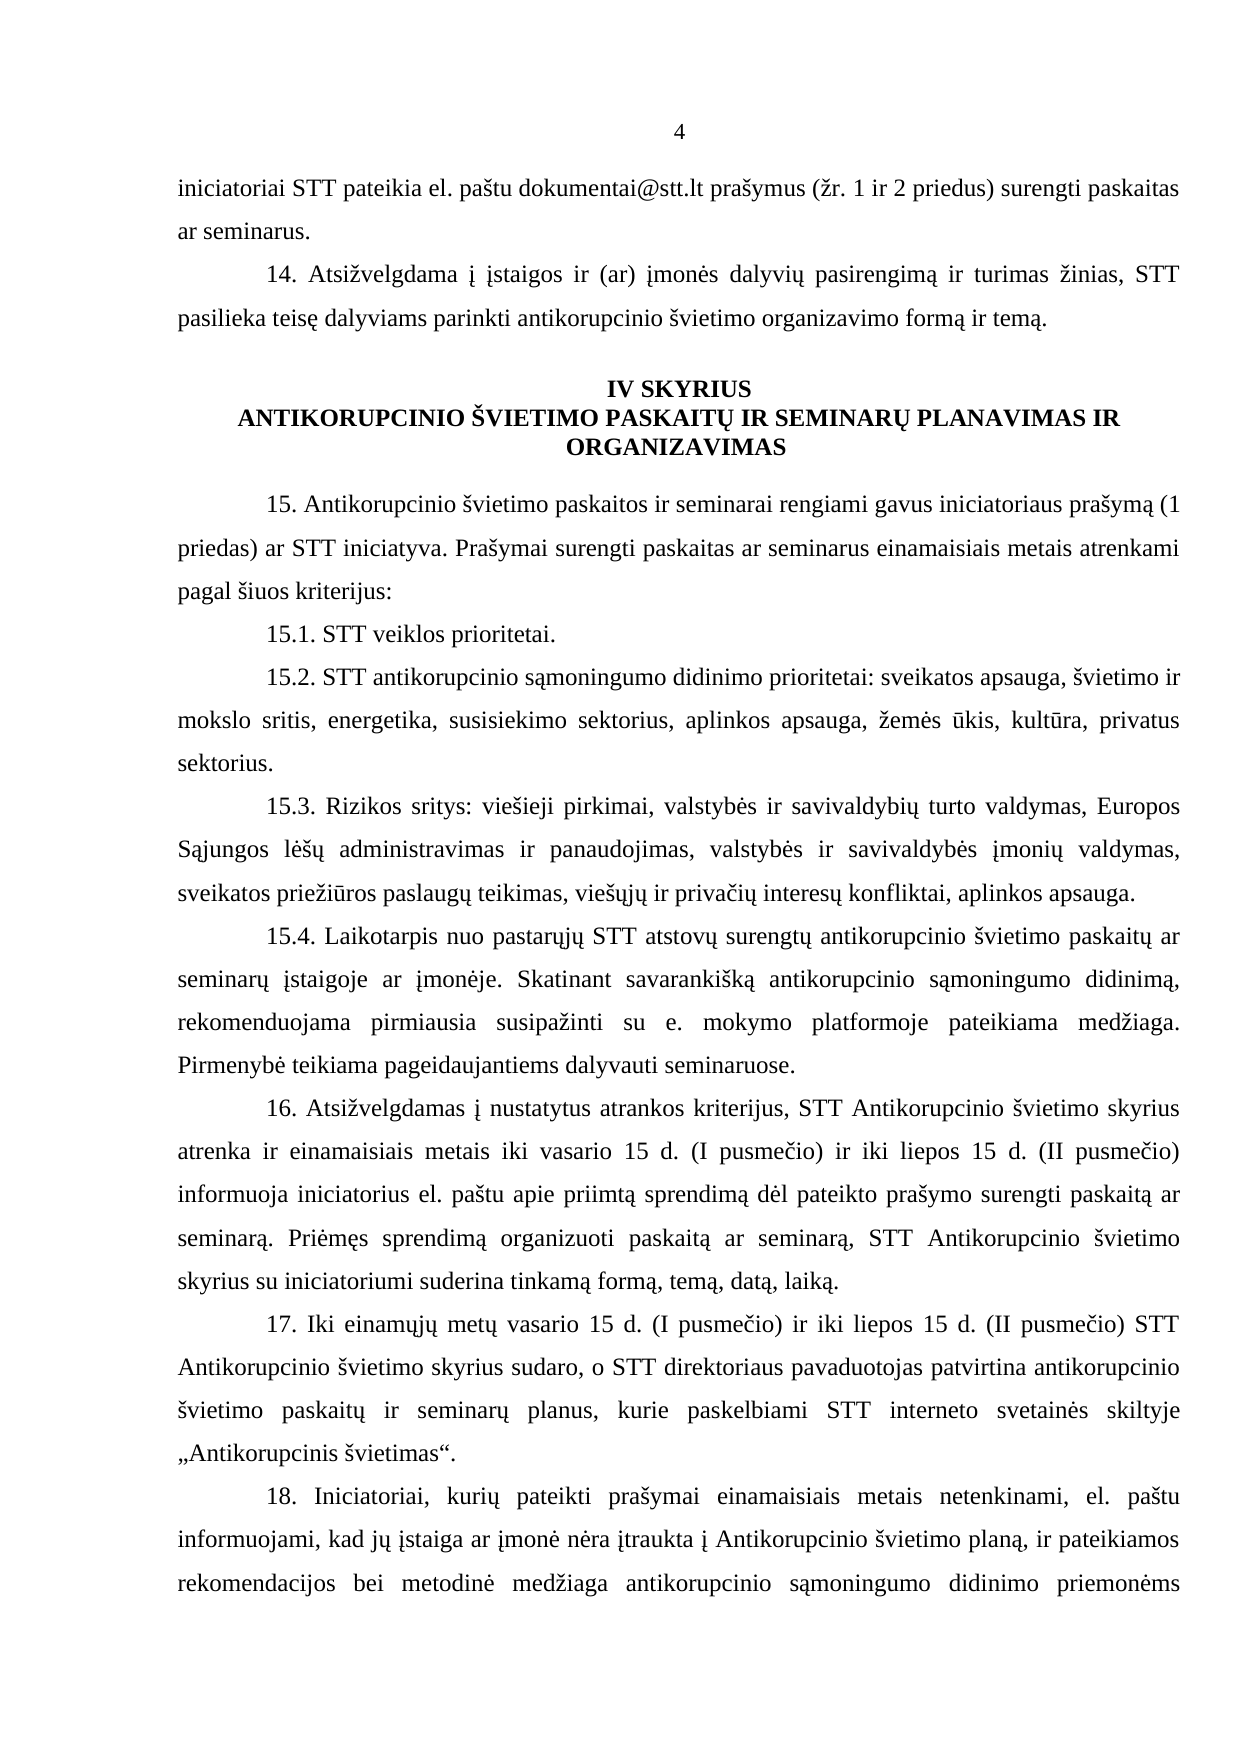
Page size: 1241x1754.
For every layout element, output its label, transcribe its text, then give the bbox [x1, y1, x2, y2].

text 15.4. Laikotarpis nuo pastarųjų STT atstovų surengtų antikorupcinio švietimo paskaitų ar seminarų įstaigoje ar įmonėje. Skatinant savarankišką antikorupcinio sąmoningumo didinimą, rekomenduojama pirmiausia susipažinti su e. mokymo platformoje pateikiama medžiaga. Pirmenybė teikiama pageidaujantiems dalyvauti seminaruose. [177, 921, 1181, 1079]
text 18. Iniciatoriai, kurių pateikti prašymai einamaisiais metais netenkinami, el. paštu informuojami, kad jų įstaiga ar įmonė nėra įtraukta į Antikorupcinio švietimo planą, ir pateikiamos rekomendacijos bei metodinė medžiaga antikorupcinio sąmoningumo didinimo priemonėms [177, 1481, 1181, 1596]
text 17. Iki einamųjų metų vasario 15 d. (I pusmečio) ir iki liepos 15 d. (II pusmečio) STT Antikorupcinio švietimo skyrius sudaro, o STT direktoriaus pavaduotojas patvirtina antikorupcinio švietimo paskaitų ir seminarų planus, kurie paskelbiami STT interneto svetainės skiltyje „Antikorupcinis švietimas“. [177, 1309, 1181, 1467]
text IV SKYRIUS [177, 374, 1181, 403]
text ANTIKORUPCINIO ŠVIETIMO PASKAITŲ IR SEMINARŲ PLANAVIMAS IR ORGANIZAVIMAS [177, 403, 1181, 461]
text 14. Atsižvelgdama į įstaigos ir (ar) įmonės dalyvių pasirengimą ir turimas žinias, STT pasilieka teisę dalyviams parinkti antikorupcinio švietimo organizavimo formą ir temą. [177, 259, 1181, 331]
text 15. Antikorupcinio švietimo paskaitos ir seminarai rengiami gavus iniciatoriaus prašymą (1 priedas) ar STT iniciatyva. Prašymai surengti paskaitas ar seminarus einamaisiais metais atrenkami pagal šiuos kriterijus: [177, 489, 1181, 604]
text 16. Atsižvelgdamas į nustatytus atrankos kriterijus, STT Antikorupcinio švietimo skyrius atrenka ir einamaisiais metais iki vasario 15 d. (I pusmečio) ir iki liepos 15 d. (II pusmečio) informuoja iniciatorius el. paštu apie priimtą sprendimą dėl pateikto prašymo surengti paskaitą ar seminarą. Priėmęs sprendimą organizuoti paskaitą ar seminarą, STT Antikorupcinio švietimo skyrius su iniciatoriumi suderina tinkamą formą, temą, datą, laiką. [177, 1093, 1181, 1294]
text 15.2. STT antikorupcinio sąmoningumo didinimo prioritetai: sveikatos apsauga, švietimo ir mokslo sritis, energetika, susisiekimo sektorius, aplinkos apsauga, žemės ūkis, kultūra, privatus sektorius. [177, 662, 1181, 777]
text 15.3. Rizikos sritys: viešieji pirkimai, valstybės ir savivaldybių turto valdymas, Europos Sąjungos lėšų administravimas ir panaudojimas, valstybės ir savivaldybės įmonių valdymas, sveikatos priežiūros paslaugų teikimas, viešųjų ir privačių interesų konfliktai, aplinkos apsauga. [177, 791, 1181, 906]
text iniciatoriai STT pateikia el. paštu dokumentai@stt.lt prašymus (žr. 1 ir 2 priedus) surengti paskaitas ar seminarus. [177, 173, 1181, 245]
text 15.1. STT veiklos prioritetai. [177, 619, 1181, 648]
